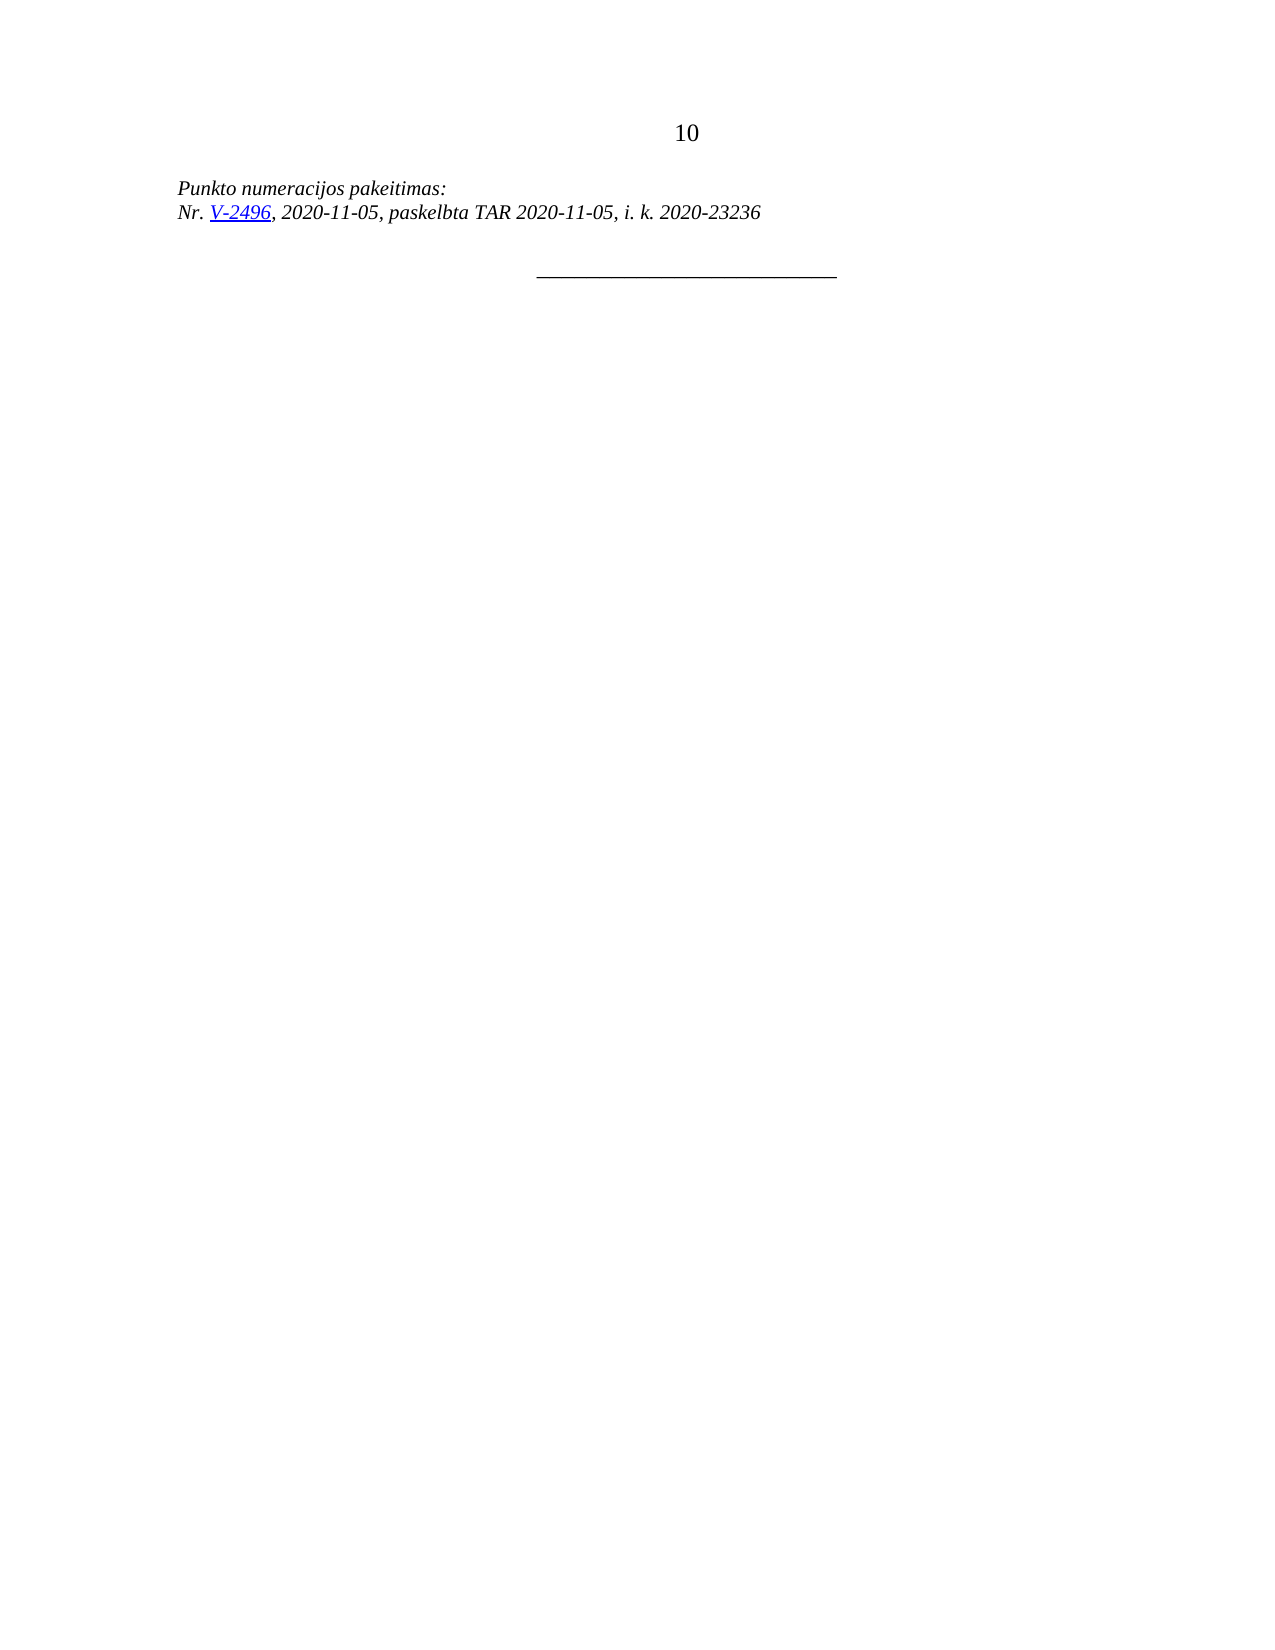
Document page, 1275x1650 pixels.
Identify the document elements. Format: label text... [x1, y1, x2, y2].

text Punkto numeracijos pakeitimas: [177, 176, 1196, 200]
text Nr. V-2496, 2020-11-05, paskelbta TAR 2020-11-05, i. k. 2020-23236 [177, 200, 1196, 224]
text ________________________ [177, 252, 1196, 281]
